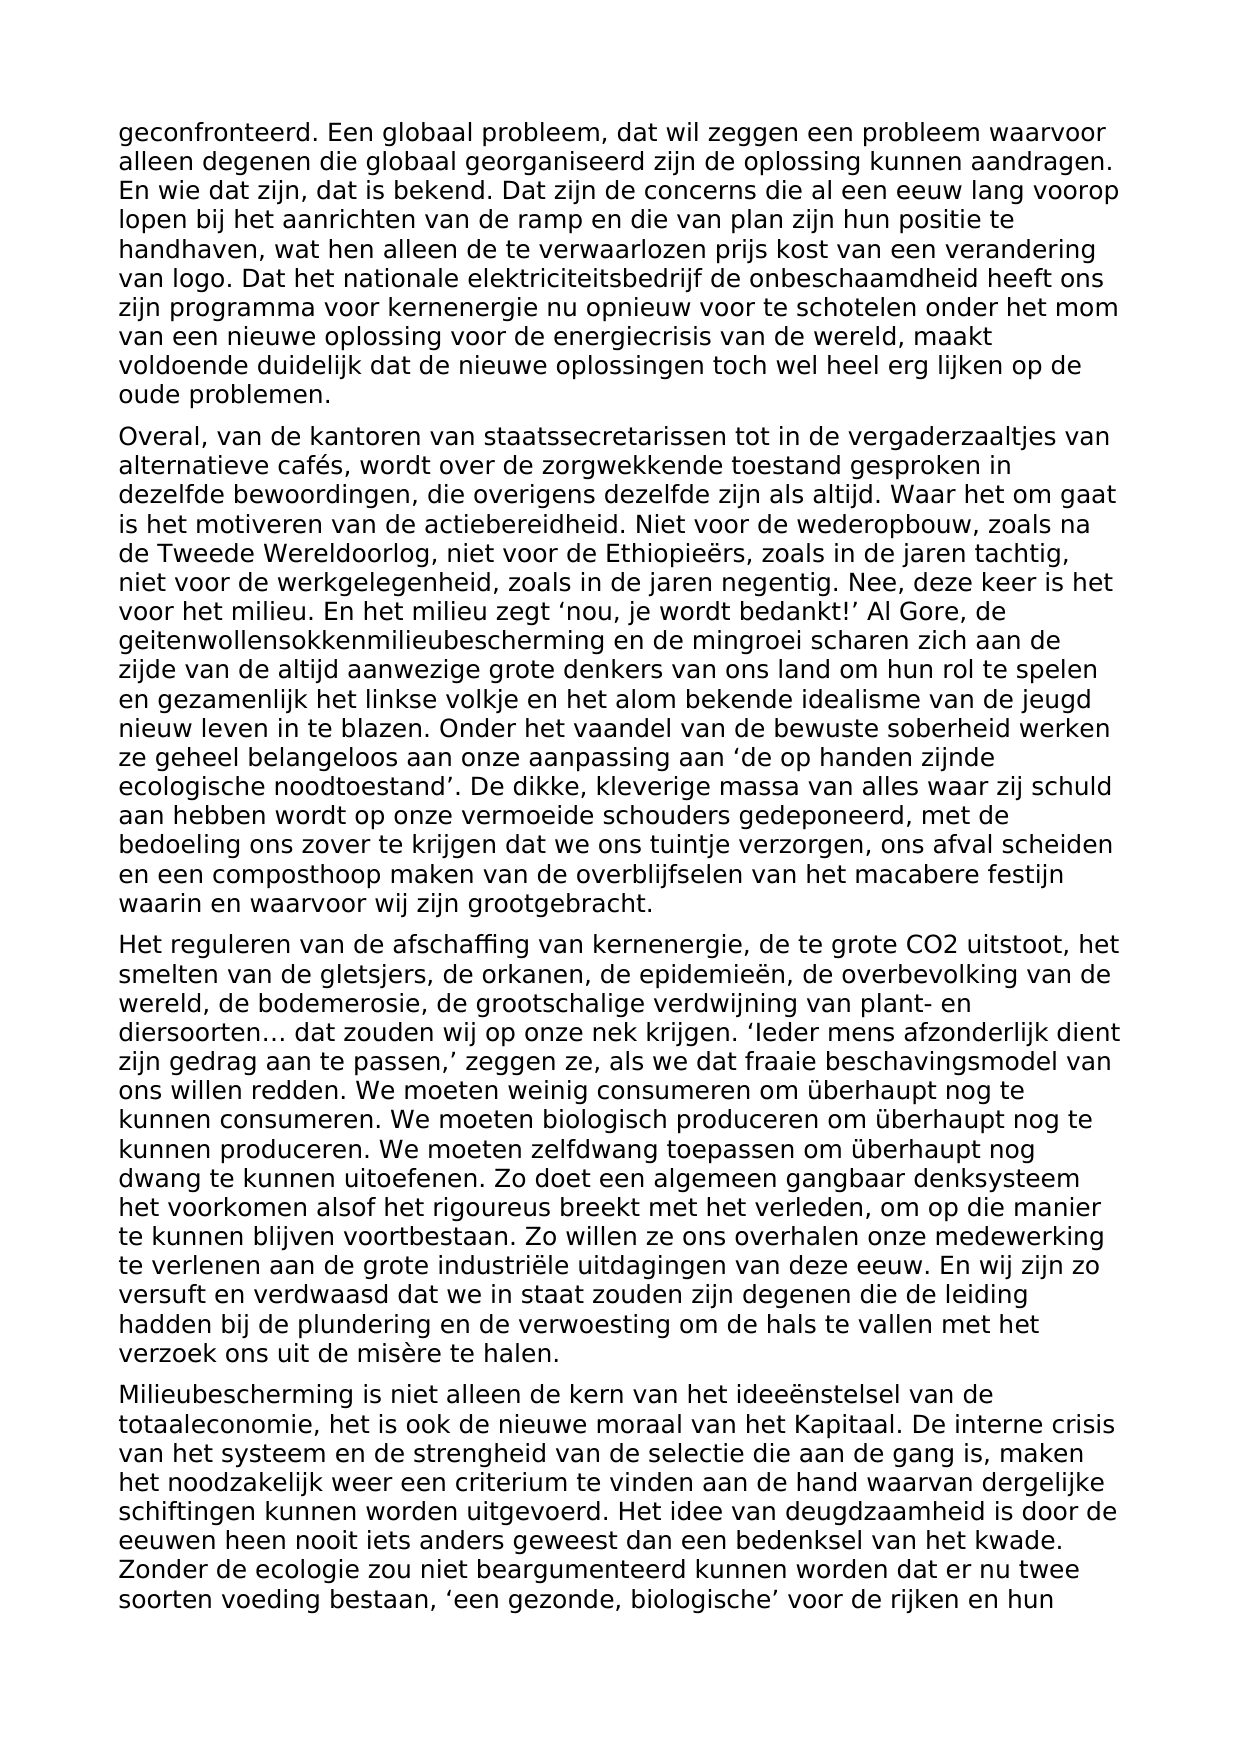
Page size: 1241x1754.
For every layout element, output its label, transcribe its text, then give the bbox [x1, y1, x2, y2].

text Milieubescherming is niet alleen de kern van het ideeënstelsel van de totaaleconomie, het is ook de nieuwe moraal van het Kapitaal. De interne crisis van het systeem en de strengheid van de selectie die aan de gang is, maken het noodzakelijk weer een criterium te vinden aan de hand waarvan dergelijke schiftingen kunnen worden uitgevoerd. Het idee van deugdzaamheid is door de eeuwen heen nooit iets anders geweest dan een bedenksel van het kwade. Zonder de ecologie zou niet beargumenteerd kunnen worden dat er nu twee soorten voeding bestaan, ‘een gezonde, biologische’ voor de rijken en hun [118, 1381, 1122, 1614]
text geconfronteerd. Een globaal probleem, dat wil zeggen een probleem waarvoor alleen degenen die globaal georganiseerd zijn de oplossing kunnen aandragen. En wie dat zijn, dat is bekend. Dat zijn de concerns die al een eeuw lang voorop lopen bij het aanrichten van de ramp en die van plan zijn hun positie te handhaven, wat hen alleen de te verwaarlozen prijs kost van een verandering van logo. Dat het nationale elektriciteitsbedrijf de onbeschaamdheid heeft ons zijn programma voor kernenergie nu opnieuw voor te schotelen onder het mom van een nieuwe oplossing voor de energiecrisis van de wereld, maakt voldoende duidelijk dat de nieuwe oplossingen toch wel heel erg lijken op de oude problemen. [118, 118, 1122, 410]
text Het reguleren van de afschaffing van kernenergie, de te grote CO2 uitstoot, het smelten van de gletsjers, de orkanen, de epidemieën, de overbevolking van de wereld, de bodemerosie, de grootschalige verdwijning van plant- en diersoorten… dat zouden wij op onze nek krijgen. ‘Ieder mens afzonderlijk dient zijn gedrag aan te passen,’ zeggen ze, als we dat fraaie beschavingsmodel van ons willen redden. We moeten weinig consumeren om überhaupt nog te kunnen consumeren. We moeten biologisch produceren om überhaupt nog te kunnen produceren. We moeten zelfdwang toepassen om überhaupt nog dwang te kunnen uitoefenen. Zo doet een algemeen gangbaar denksysteem het voorkomen alsof het rigoureus breekt met het verleden, om op die manier te kunnen blijven voortbestaan. Zo willen ze ons overhalen onze medewerking te verlenen aan de grote industriële uitdagingen van deze eeuw. En wij zijn zo versuft en verdwaasd dat we in staat zouden zijn degenen die de leiding hadden bij de plundering en de verwoesting om de hals te vallen met het verzoek ons uit de misère te halen. [118, 931, 1122, 1368]
text Overal, van de kantoren van staatssecretarissen tot in de vergaderzaaltjes van alternatieve cafés, wordt over de zorgwekkende toestand gesproken in dezelfde bewoordingen, die overigens dezelfde zijn als altijd. Waar het om gaat is het motiveren van de actiebereidheid. Niet voor de wederopbouw, zoals na de Tweede Wereldoorlog, niet voor de Ethiopieërs, zoals in de jaren tachtig, niet voor de werkgelegenheid, zoals in de jaren negentig. Nee, deze keer is het voor het milieu. En het milieu zegt ‘nou, je wordt bedankt!’ Al Gore, de geitenwollensokkenmilieubescherming en de mingroei scharen zich aan de zijde van de altijd aanwezige grote denkers van ons land om hun rol te spelen en gezamenlijk het linkse volkje en het alom bekende idealisme van de jeugd nieuw leven in te blazen. Onder het vaandel van de bewuste soberheid werken ze geheel belangeloos aan onze aanpassing aan ‘de op handen zijnde ecologische noodtoestand’. De dikke, kleverige massa van alles waar zij schuld aan hebben wordt op onze vermoeide schouders gedeponeerd, met de bedoeling ons zover te krijgen dat we ons tuintje verzorgen, ons afval scheiden en een composthoop maken van de overblijfselen van het macabere festijn waarin en waarvoor wij zijn grootgebracht. [118, 422, 1122, 918]
